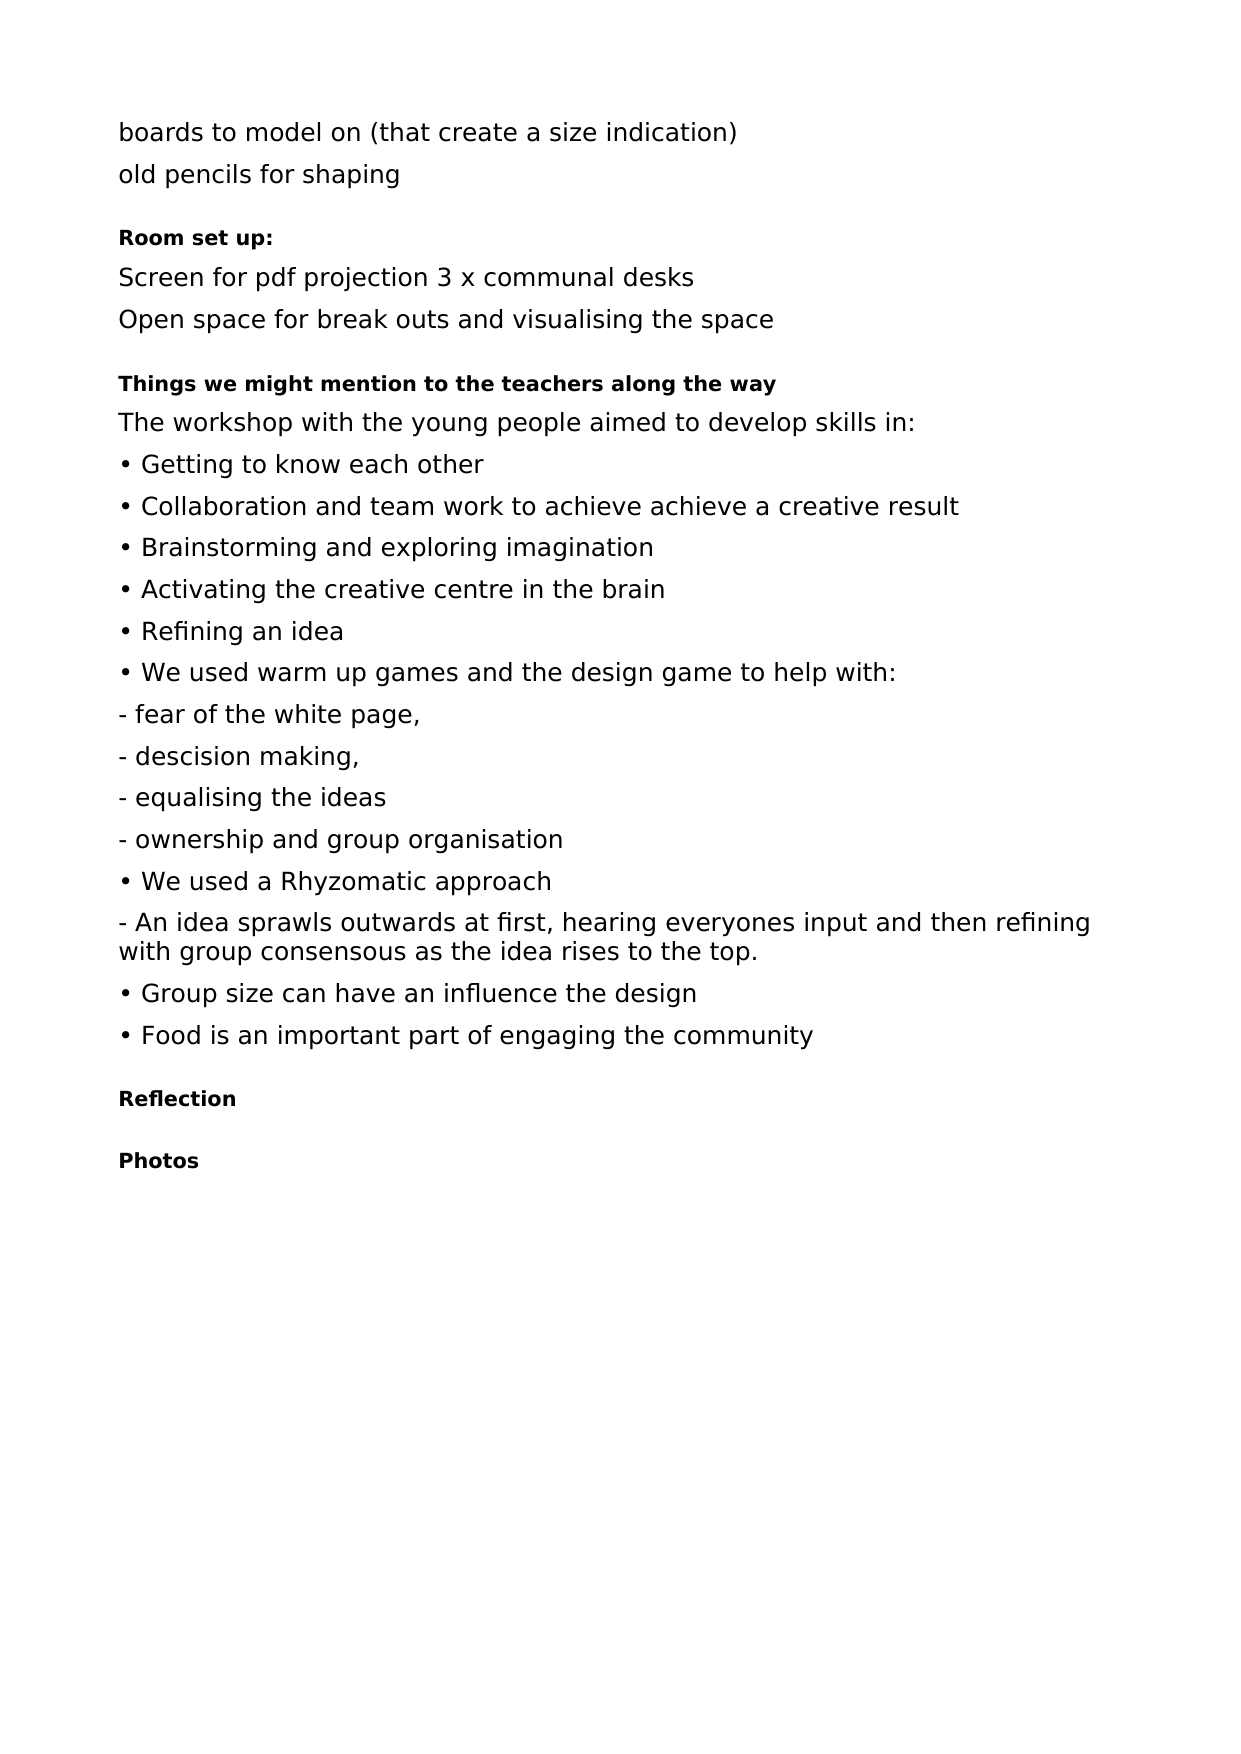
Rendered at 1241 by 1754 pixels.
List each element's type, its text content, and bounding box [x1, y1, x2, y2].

text - fear of the white page, [118, 700, 1122, 729]
text • We used warm up games and the design game to help with: [118, 658, 1122, 687]
text • Brainstorming and exploring imagination [118, 533, 1122, 562]
subtitle Room set up: [118, 226, 1122, 251]
subtitle Photos [118, 1149, 1122, 1173]
text boards to model on (that create a size indication) [118, 118, 1122, 147]
text • Collaboration and team work to achieve achieve a creative result [118, 492, 1122, 521]
subtitle Things we might mention to the teachers along the way [118, 372, 1122, 396]
text Screen for pdf projection 3 x communal desks [118, 263, 1122, 292]
text - An idea sprawls outwards at first, hearing everyones input and then refining with group consensous as the idea rises to the top. [118, 908, 1122, 967]
text - ownership and group organisation [118, 825, 1122, 854]
subtitle Reflection [118, 1087, 1122, 1112]
text • Getting to know each other [118, 450, 1122, 479]
text Open space for break outs and visualising the space [118, 305, 1122, 334]
text • Activating the creative centre in the brain [118, 575, 1122, 604]
text The workshop with the young people aimed to develop skills in: [118, 408, 1122, 437]
text - descision making, [118, 742, 1122, 771]
text • Group size can have an influence the design [118, 979, 1122, 1008]
text old pencils for shaping [118, 160, 1122, 189]
text • Food is an important part of engaging the community [118, 1021, 1122, 1050]
text • Refining an idea [118, 617, 1122, 646]
text - equalising the ideas [118, 783, 1122, 812]
text • We used a Rhyzomatic approach [118, 867, 1122, 896]
